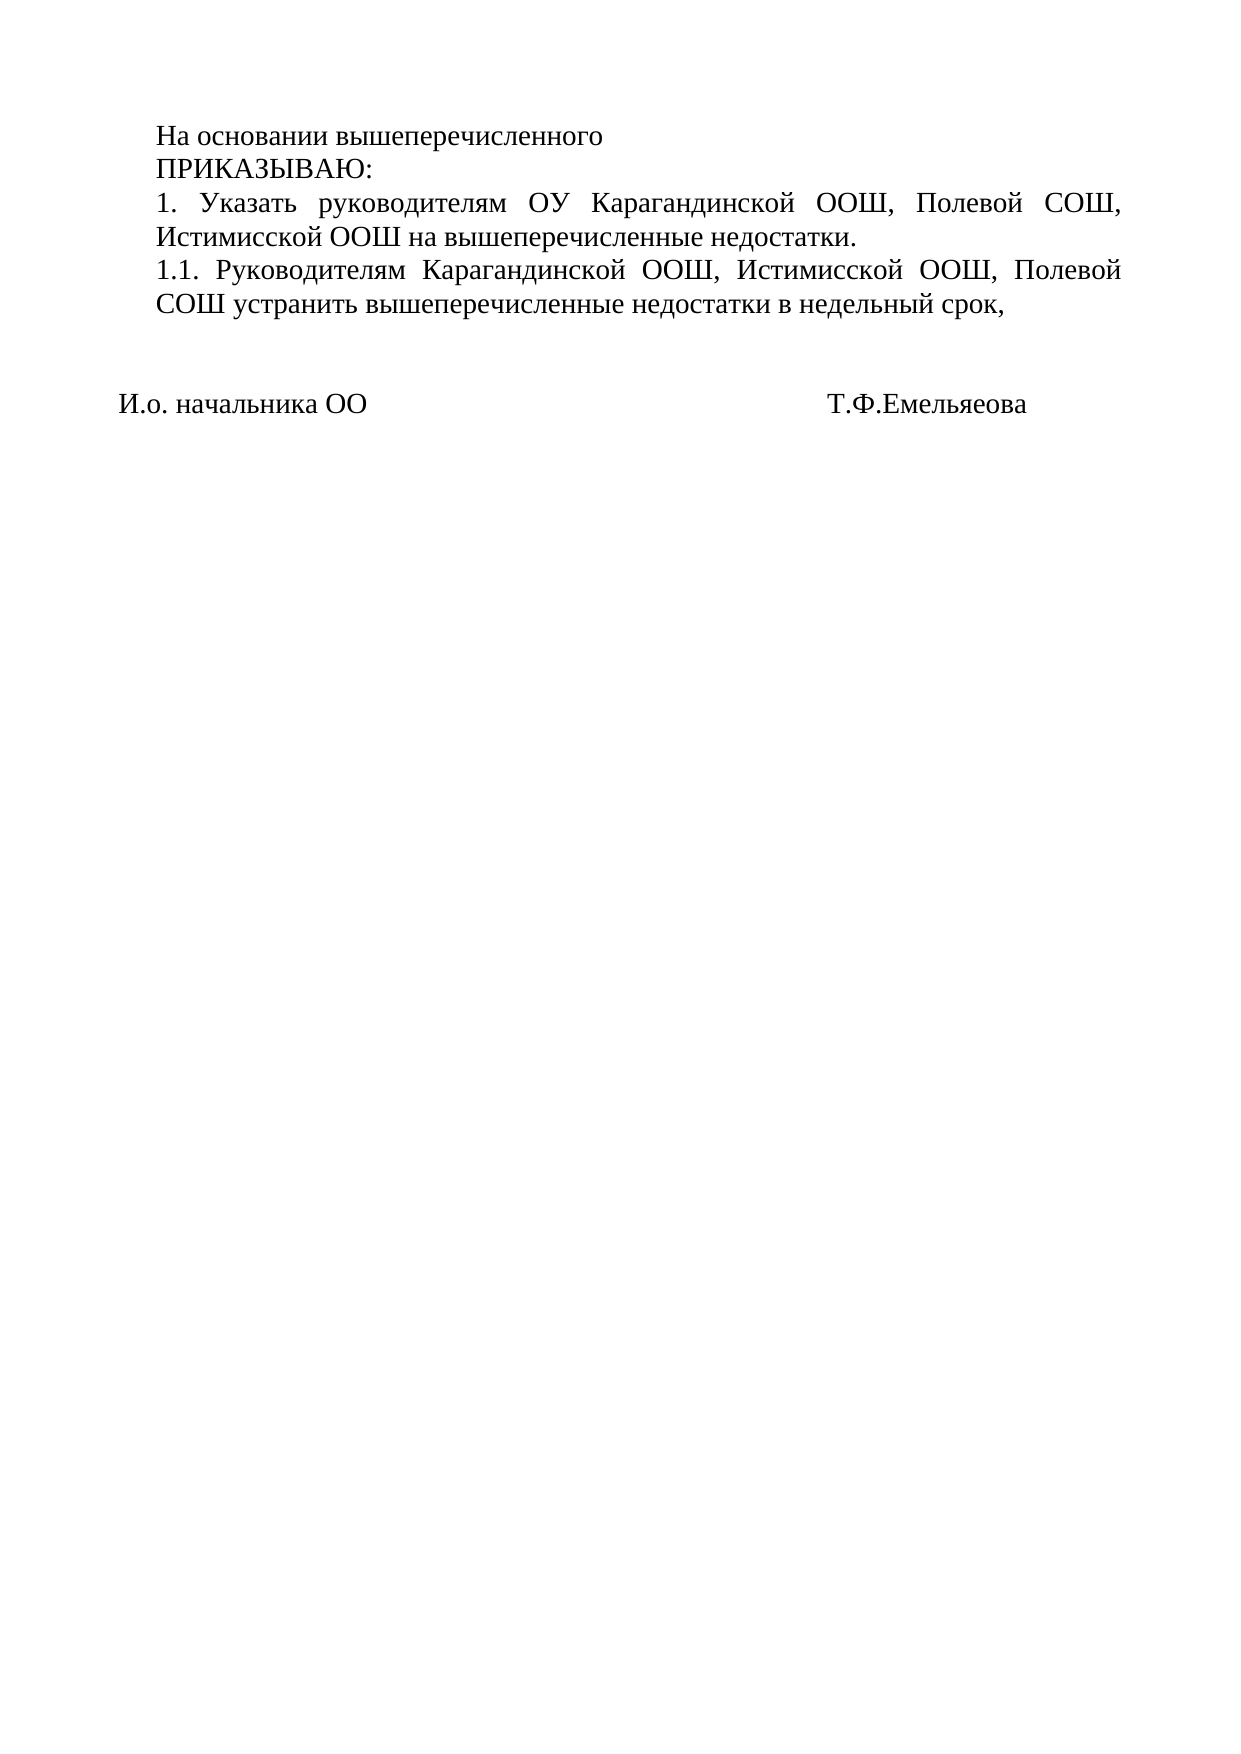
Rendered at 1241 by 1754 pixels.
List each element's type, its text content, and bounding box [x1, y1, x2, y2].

text ПРИКАЗЫВАЮ: [156, 152, 1122, 185]
text На основании вышеперечисленного [156, 118, 1122, 152]
text И.о. начальника ОО Т.Ф.Емельяеова [118, 386, 1122, 420]
text 1.1. Руководителям Карагандинской ООШ, Истимисской ООШ, Полевой СОШ устранить вышеперечисленные недостатки в недельный срок, [156, 252, 1122, 319]
text 1. Указать руководителям ОУ Карагандинской ООШ, Полевой СОШ, Истимисской ООШ на вышеперечисленные недостатки. [156, 185, 1122, 252]
